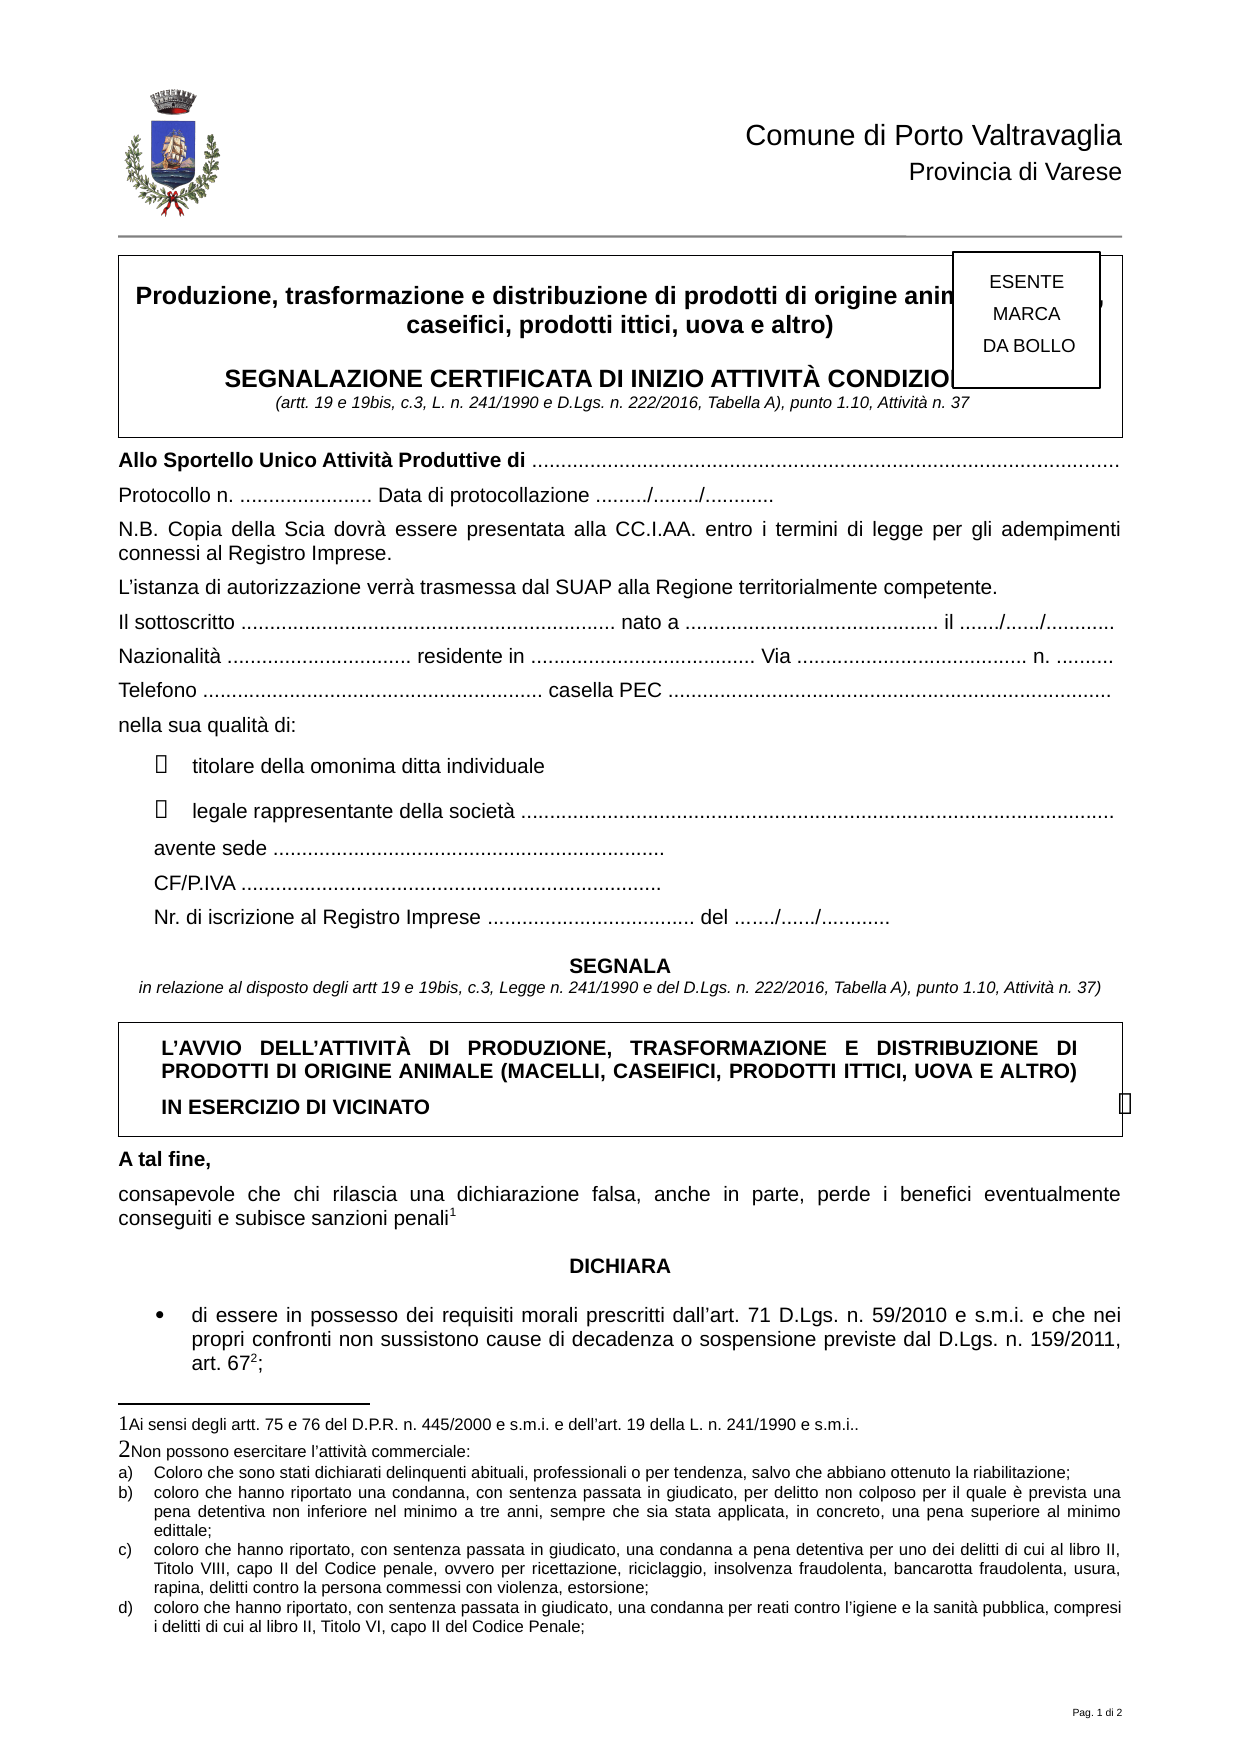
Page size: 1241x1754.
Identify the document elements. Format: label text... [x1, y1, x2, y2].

text Comune di Porto Valtravaglia [224, 118, 1122, 152]
text CF/P.IVA ......................................................................... [153, 870, 1122, 894]
text Telefono ........................................................... casella PEC ............................................................................. [118, 678, 1122, 702]
text Il sottoscritto ................................................................. nato a ............................................ il ......./....../............ [118, 609, 1122, 633]
text N.B. Copia della Scia dovrà essere presentata alla CC.I.AA. entro i termini di legge per gli adempimenti connessi al Registro Imprese. [118, 517, 1122, 565]
text  legale rappresentante della società ....................................................................................................... [153, 792, 1122, 826]
text Nazionalità ................................ residente in ....................................... Via ........................................ n. .......... [118, 644, 1122, 668]
text avente sede .................................................................... [153, 836, 1122, 860]
list coloro che hanno riportato, con sentenza passata in giudicato, una condanna per reati contro l’igiene e la sanità pubblica, compresi i delitti di cui al libro II, Titolo VI, capo II del Codice Penale; [118, 1597, 1122, 1636]
text Provincia di Varese [224, 157, 1122, 185]
list Coloro che sono stati dichiarati delinquenti abituali, professionali o per tendenza, salvo che abbiano ottenuto la riabilitazione; [118, 1463, 1122, 1482]
text Allo Sportello Unico Attività Produttive di [118, 448, 1122, 472]
text A tal fine, [118, 1147, 1122, 1171]
list coloro che hanno riportato una condanna, con sentenza passata in giudicato, per delitto non colposo per il quale è prevista una pena detentiva non inferiore nel minimo a tre anni, sempre che sia stata applicata, in concreto, una pena superiore al minimo edittale; [118, 1482, 1122, 1540]
table_header Produzione, trasformazione e distribuzione di prodotti di origine animale (macelli, caseifici, prodotti ittici, uova e altro) SEGNALAZIONE CERTIFICATA DI INIZIO ATTIVITÀ CONDIZIONATA (artt. 19 e 19bis, c.3, L. n. 241/1990 e D.Lgs. n. 222/2016, Tabella A), punto 1.10, Attività n. 37 [119, 256, 1122, 437]
text Protocollo n. ....................... Data di protocollazione ........./......../............ [118, 482, 1122, 506]
text SEGNALA [118, 954, 1122, 978]
text Ai sensi degli artt. 75 e 76 del D.P.R. n. 445/2000 e s.m.i. e dell’art. 19 della L. n. 241/1990 e s.m.i.. [118, 1411, 1122, 1434]
text consapevole che chi rilascia una dichiarazione falsa, anche in parte, perde i benefici eventualmente conseguiti e subisce sanzioni penali [118, 1181, 1122, 1229]
picture [122, 87, 224, 219]
list Non possono esercitare l’attività commerciale: [118, 1434, 1122, 1463]
text in relazione al disposto degli artt 19 e 19bis, c.3, Legge n. 241/1990 e del D.Lgs. n. 222/2016, Tabella A), punto 1.10, Attività n. 37) [118, 978, 1122, 997]
list di essere in possesso dei requisiti morali prescritti dall’art. 71 D.Lgs. n. 59/2010 e s.m.i. e che nei propri confronti non sussistono cause di decadenza o sospensione previste dal D.Lgs. n. 159/2011, art. 67; [156, 1303, 1122, 1375]
table_header L’AVVIO DELL’ATTIVITÀ DI PRODUZIONE, TRASFORMAZIONE E DISTRIBUZIONE DI PRODOTTI DI ORIGINE ANIMALE (MACELLI, CASEIFICI, PRODOTTI ITTICI, UOVA E ALTRO) IN ESERCIZIO DI VICINATO  [119, 1023, 1122, 1136]
list coloro che hanno riportato, con sentenza passata in giudicato, una condanna a pena detentiva per uno dei delitti di cui al libro II, Titolo VIII, capo II del Codice penale, ovvero per ricettazione, riciclaggio, insolvenza fraudolenta, bancarotta fraudolenta, usura, rapina, delitti contro la persona commessi con violenza, estorsione; [118, 1540, 1122, 1597]
text Nr. di iscrizione al Registro Imprese .................................... del ......./....../............ [153, 905, 1122, 929]
text L’istanza di autorizzazione verrà trasmessa dal SUAP alla Regione territorialmente competente. [118, 575, 1122, 599]
text nella sua qualità di: [118, 713, 1122, 737]
text  titolare della omonima ditta individuale [153, 747, 1122, 781]
text DICHIARA [118, 1254, 1122, 1278]
